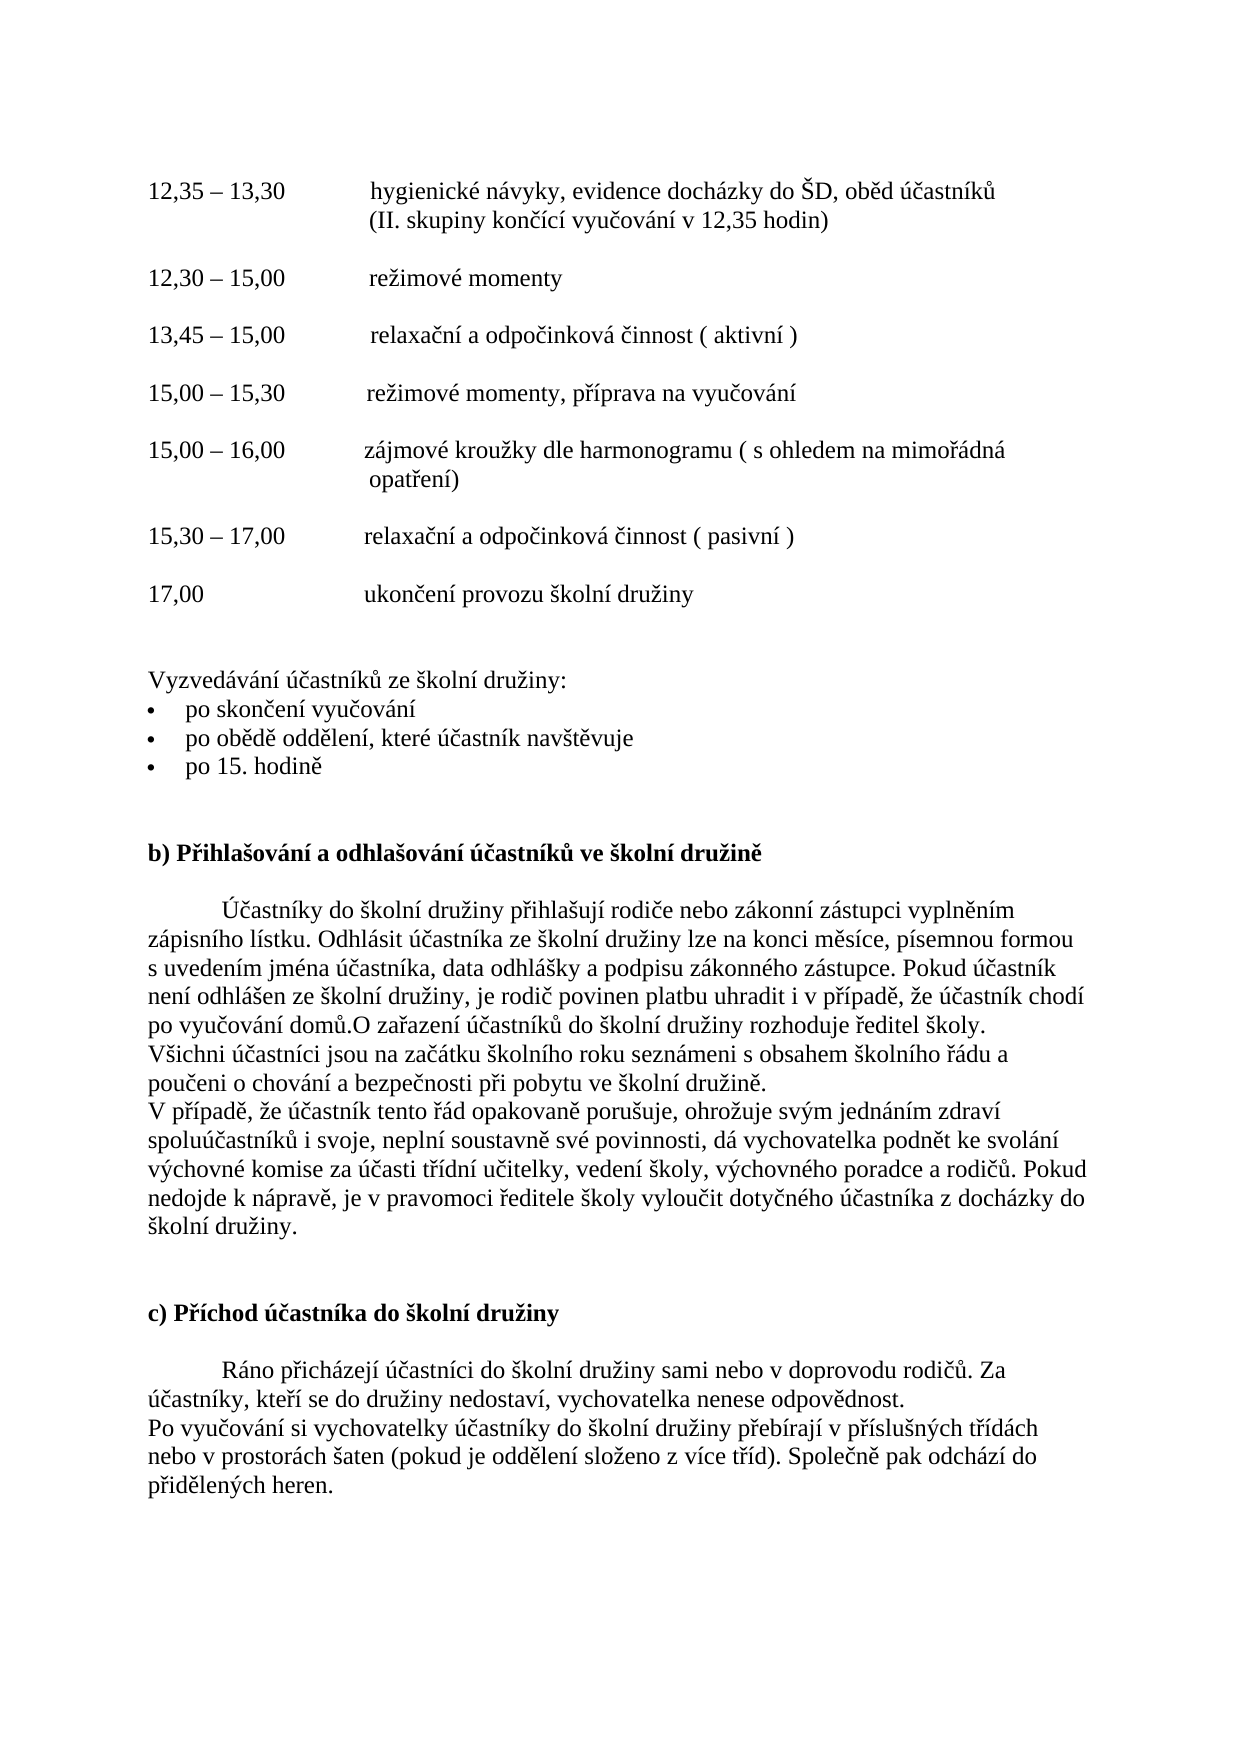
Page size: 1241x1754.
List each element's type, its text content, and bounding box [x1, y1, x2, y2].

text 15,30 – 17,00 relaxační a odpočinková činnost ( pasivní ) [148, 521, 1093, 550]
text Účastníky do školní družiny přihlašují rodiče nebo zákonní zástupci vyplněním zápisního lístku. Odhlásit účastníka ze školní družiny lze na konci měsíce, písemnou formou s uvedením jména účastníka, data odhlášky a podpisu zákonného zástupce. Pokud účastník není odhlášen ze školní družiny, je rodič povinen platbu uhradit i v případě, že účastník chodí po vyučování domů.O zařazení účastníků do školní družiny rozhoduje ředitel školy. [148, 895, 1093, 1039]
text 15,00 – 16,00 zájmové kroužky dle harmonogramu ( s ohledem na mimořádná opatření) [148, 435, 1093, 493]
text 12,35 – 13,30 hygienické návyky, evidence docházky do ŠD, oběd účastníků [148, 176, 1093, 205]
text V případě, že účastník tento řád opakovaně porušuje, ohrožuje svým jednáním zdraví spoluúčastníků i svoje, neplní soustavně své povinnosti, dá vychovatelka podnět ke svolání výchovné komise za účasti třídní učitelky, vedení školy, výchovného poradce a rodičů. Pokud nedojde k nápravě, je v pravomoci ředitele školy vyloučit dotyčného účastníka z docházky do školní družiny. [148, 1096, 1093, 1240]
text 13,45 – 15,00 relaxační a odpočinková činnost ( aktivní ) [148, 320, 1093, 349]
text 17,00 ukončení provozu školní družiny [148, 579, 1093, 608]
text Vyzvedávání účastníků ze školní družiny: [148, 665, 1093, 694]
text 12,30 – 15,00 režimové momenty [148, 263, 1093, 291]
text Všichni účastníci jsou na začátku školního roku seznámeni s obsahem školního řádu a poučeni o chování a bezpečnosti při pobytu ve školní družině. [148, 1039, 1093, 1096]
text c) Příchod účastníka do školní družiny [148, 1298, 1093, 1326]
list po skončení vyučování [148, 694, 1093, 723]
text 15,00 – 15,30 režimové momenty, příprava na vyučování [148, 378, 1093, 406]
text Ráno přicházejí účastníci do školní družiny sami nebo v doprovodu rodičů. Za účastníky, kteří se do družiny nedostaví, vychovatelka nenese odpovědnost. [148, 1355, 1093, 1413]
list po 15. hodině [148, 751, 1093, 780]
text (II. skupiny končící vyučování v 12,35 hodin) [148, 205, 1093, 234]
list po obědě oddělení, které účastník navštěvuje [148, 723, 1093, 751]
text b) Přihlašování a odhlašování účastníků ve školní družině [148, 838, 1093, 866]
text Po vyučování si vychovatelky účastníky do školní družiny přebírají v příslušných třídách nebo v prostorách šaten (pokud je oddělení složeno z více tříd). Společně pak odchází do přidělených heren. [148, 1413, 1093, 1499]
